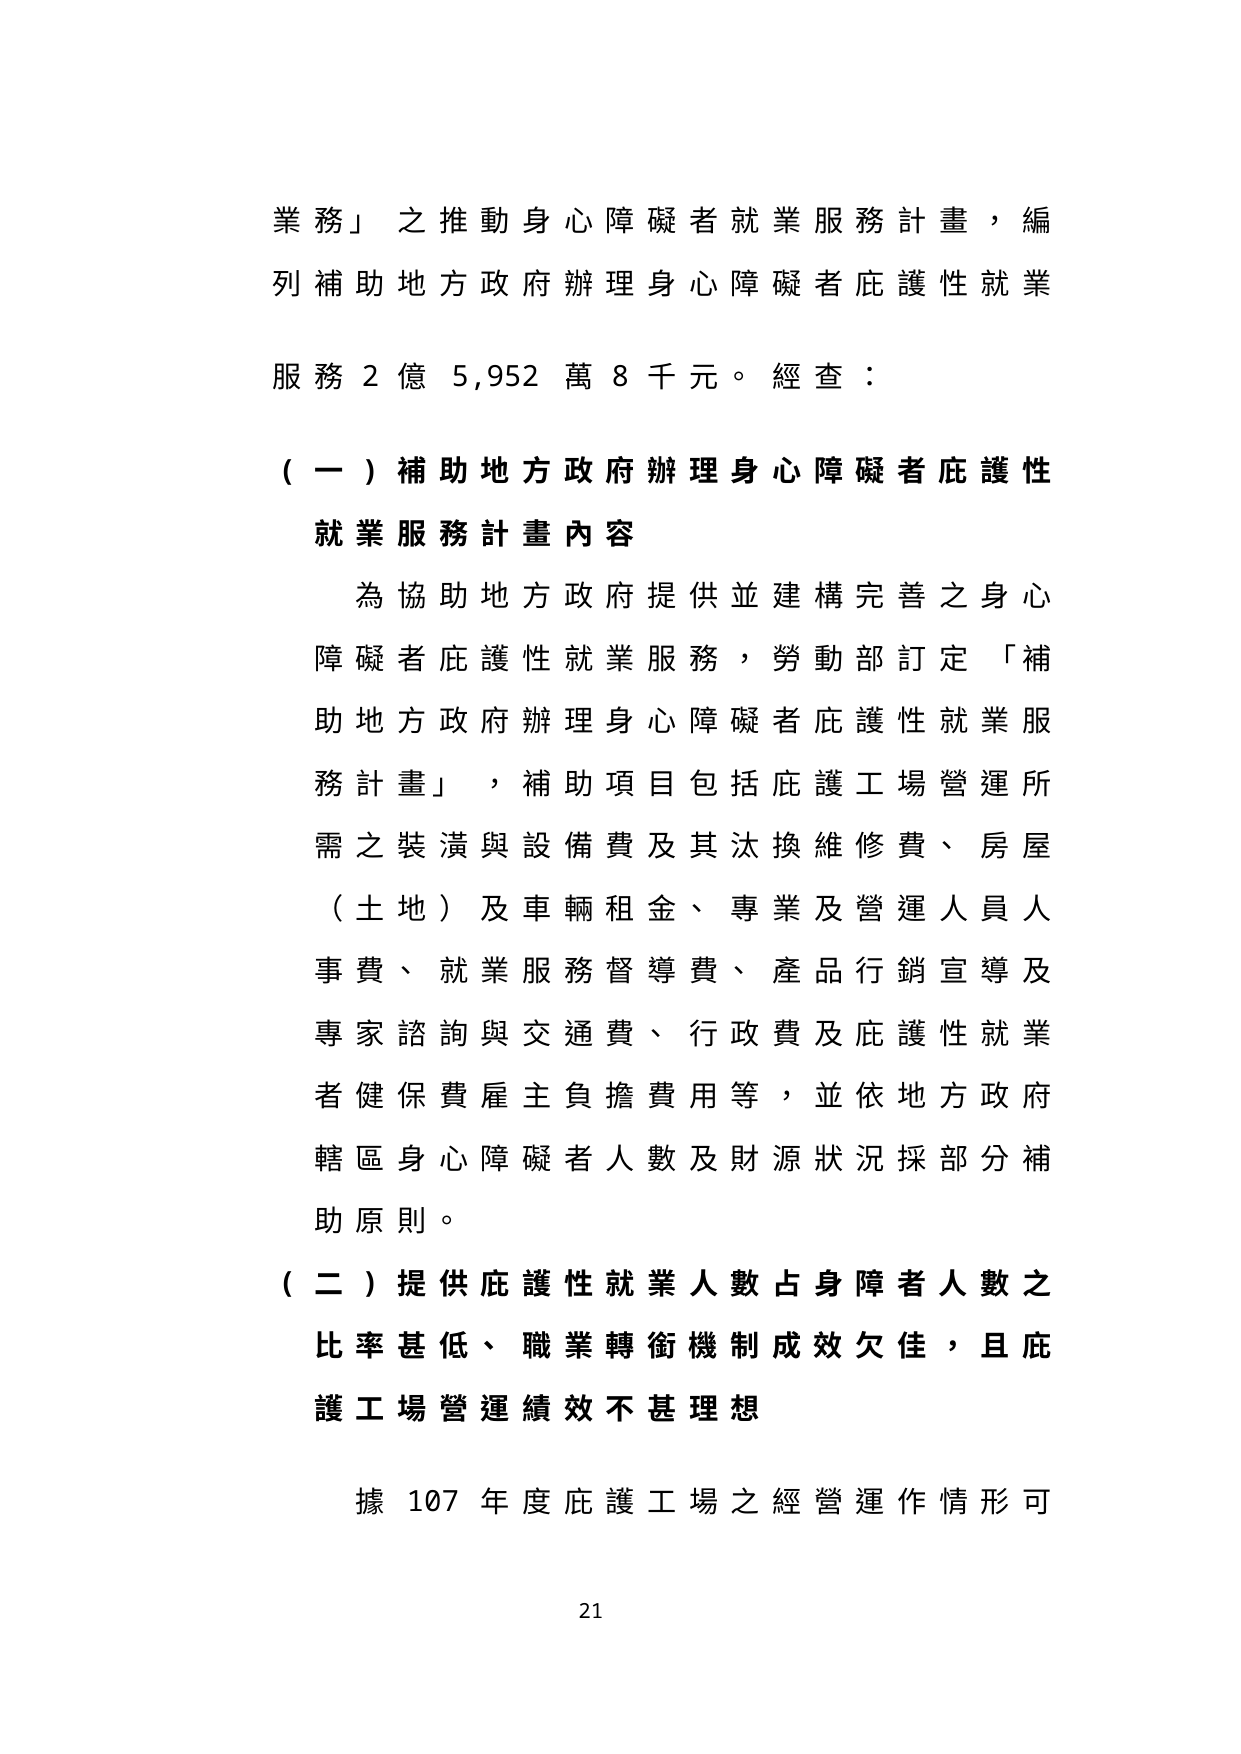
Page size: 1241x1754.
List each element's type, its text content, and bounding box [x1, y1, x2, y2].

text (二)提供庇護性就業人數占身障者人數之比率甚低、職業轉銜機制成效欠佳，且庇護工場營運績效不甚理想 [242, 1240, 1058, 1427]
text 據107年度庇護工場之經營運作情形可悉，截至107年底合法立案或受政府委託之庇護工場總數142家，可提供庇護性職缺數2,019人，僅占身障者人數117萬3,499人之0.17%，比率甚低；此外，由庇護工場任職後轉而進入一般職場、社政及醫療體系就業者為數甚少，僅各為38人、13人及9人（詳附表1），職業轉銜機制成效容待加強。另外，107年度庇護工場整體營運虧損1,646萬7千元，營運績效有待改善。 [271, 1427, 1058, 1552]
text (一)補助地方政府辦理身心障礙者庇護性就業服務計畫內容 [242, 427, 1058, 552]
text 為協助地方政府提供並建構完善之身心障礙者庇護性就業服務，勞動部訂定「補助地方政府辦理身心障礙者庇護性就業服務計畫」，補助項目包括庇護工場營運所需之裝潢與設備費及其汰換維修費、房屋（土地）及車輛租金、專業及營運人員人事費、就業服務督導費、產品行銷宣導及專家諮詢與交通費、行政費及庇護性就業者健保費雇主負擔費用等，並依地方政府轄區身心障礙者人數及財源狀況採部分補助原則。 [271, 552, 1058, 1240]
text 業務」之推動身心障礙者就業服務計畫，編列補助地方政府辦理身心障礙者庇護性就業服務2億5,952萬8千元。經查： [242, 177, 1058, 427]
